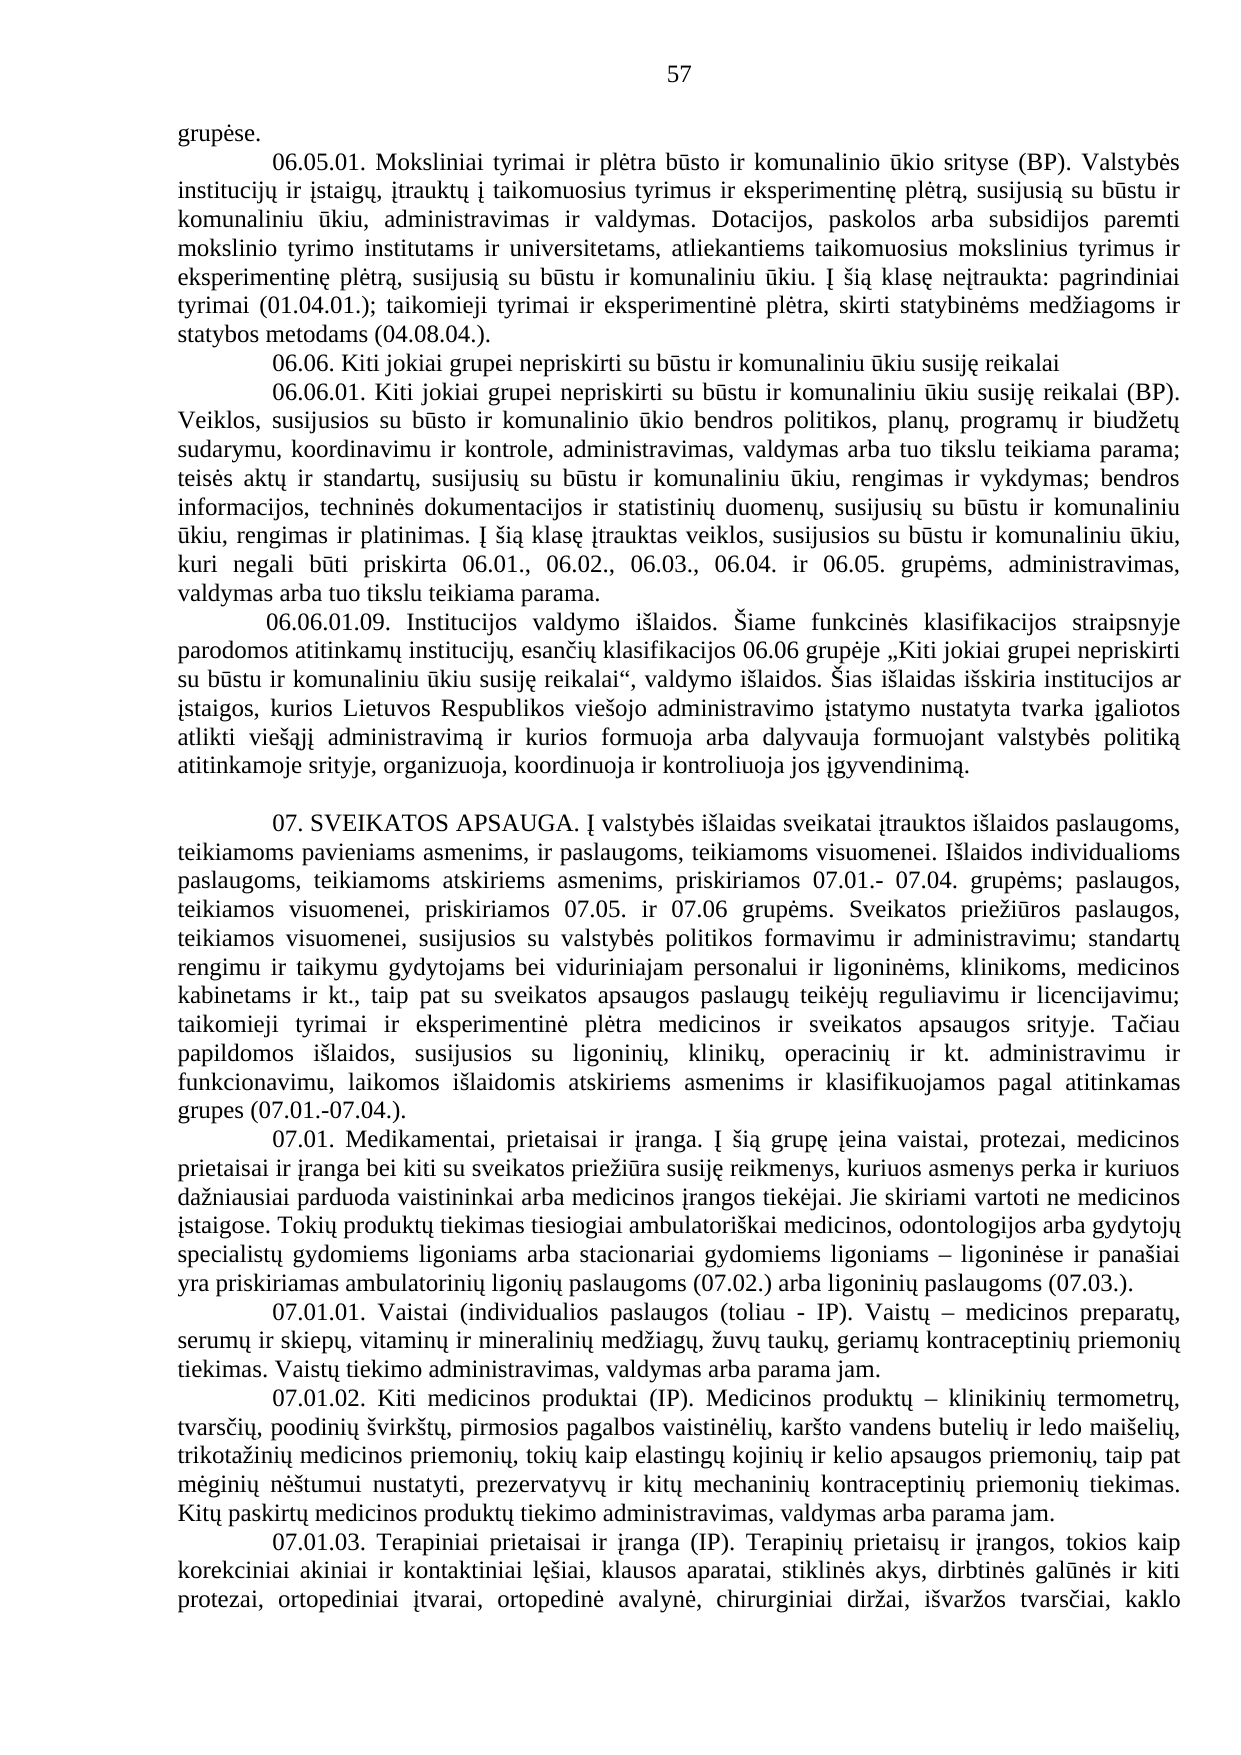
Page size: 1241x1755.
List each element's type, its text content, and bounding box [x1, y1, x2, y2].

text 07.01.01. Vaistai (individualios paslaugos (toliau - IP). Vaistų – medicinos preparatų, serumų ir skiepų, vitaminų ir mineralinių medžiagų, žuvų taukų, geriamų kontraceptinių priemonių tiekimas. Vaistų tiekimo administravimas, valdymas arba parama jam. [177, 1297, 1181, 1383]
text 07.01.02. Kiti medicinos produktai (IP). Medicinos produktų – klinikinių termometrų, tvarsčių, poodinių švirkštų, pirmosios pagalbos vaistinėlių, karšto vandens butelių ir ledo maišelių, trikotažinių medicinos priemonių, tokių kaip elastingų kojinių ir kelio apsaugos priemonių, taip pat mėginių nėštumui nustatyti, prezervatyvų ir kitų mechaninių kontraceptinių priemonių tiekimas. Kitų paskirtų medicinos produktų tiekimo administravimas, valdymas arba parama jam. [177, 1383, 1181, 1527]
text 06.06. Kiti jokiai grupei nepriskirti su būstu ir komunaliniu ūkiu susiję reikalai [177, 348, 1181, 377]
text grupėse. [177, 118, 1181, 147]
text 07. SVEIKATOS APSAUGA. Į valstybės išlaidas sveikatai įtrauktos išlaidos paslaugoms, teikiamoms pavieniams asmenims, ir paslaugoms, teikiamoms visuomenei. Išlaidos individualioms paslaugoms, teikiamoms atskiriems asmenims, priskiriamos 07.01.- 07.04. grupėms; paslaugos, teikiamos visuomenei, priskiriamos 07.05. ir 07.06 grupėms. Sveikatos priežiūros paslaugos, teikiamos visuomenei, susijusios su valstybės politikos formavimu ir administravimu; standartų rengimu ir taikymu gydytojams bei viduriniajam personalui ir ligoninėms, klinikoms, medicinos kabinetams ir kt., taip pat su sveikatos apsaugos paslaugų teikėjų reguliavimu ir licencijavimu; taikomieji tyrimai ir eksperimentinė plėtra medicinos ir sveikatos apsaugos srityje. Tačiau papildomos išlaidos, susijusios su ligoninių, klinikų, operacinių ir kt. administravimu ir funkcionavimu, laikomos išlaidomis atskiriems asmenims ir klasifikuojamos pagal atitinkamas grupes (07.01.-07.04.). [177, 808, 1181, 1124]
text 07.01. Medikamentai, prietaisai ir įranga. Į šią grupę įeina vaistai, protezai, medicinos prietaisai ir įranga bei kiti su sveikatos priežiūra susiję reikmenys, kuriuos asmenys perka ir kuriuos dažniausiai parduoda vaistininkai arba medicinos įrangos tiekėjai. Jie skiriami vartoti ne medicinos įstaigose. Tokių produktų tiekimas tiesiogiai ambulatoriškai medicinos, odontologijos arba gydytojų specialistų gydomiems ligoniams arba stacionariai gydomiems ligoniams – ligoninėse ir panašiai yra priskiriamas ambulatorinių ligonių paslaugoms (07.02.) arba ligoninių paslaugoms (07.03.). [177, 1124, 1181, 1297]
text 06.06.01. Kiti jokiai grupei nepriskirti su būstu ir komunaliniu ūkiu susiję reikalai (BP). Veiklos, susijusios su būsto ir komunalinio ūkio bendros politikos, planų, programų ir biudžetų sudarymu, koordinavimu ir kontrole, administravimas, valdymas arba tuo tikslu teikiama parama; teisės aktų ir standartų, susijusių su būstu ir komunaliniu ūkiu, rengimas ir vykdymas; bendros informacijos, techninės dokumentacijos ir statistinių duomenų, susijusių su būstu ir komunaliniu ūkiu, rengimas ir platinimas. Į šią klasę įtrauktas veiklos, susijusios su būstu ir komunaliniu ūkiu, kuri negali būti priskirta 06.01., 06.02., 06.03., 06.04. ir 06.05. grupėms, administravimas, valdymas arba tuo tikslu teikiama parama. [177, 377, 1181, 607]
text 06.06.01.09. Institucijos valdymo išlaidos. Šiame funkcinės klasifikacijos straipsnyje parodomos atitinkamų institucijų, esančių klasifikacijos 06.06 grupėje „Kiti jokiai grupei nepriskirti su būstu ir komunaliniu ūkiu susiję reikalai“, valdymo išlaidos. Šias išlaidas išskiria institucijos ar įstaigos, kurios Lietuvos Respublikos viešojo administravimo įstatymo nustatyta tvarka įgaliotos atlikti viešąjį administravimą ir kurios formuoja arba dalyvauja formuojant valstybės politiką atitinkamoje srityje, organizuoja, koordinuoja ir kontroliuoja jos įgyvendinimą. [177, 607, 1181, 779]
text 07.01.03. Terapiniai prietaisai ir įranga (IP). Terapinių prietaisų ir įrangos, tokios kaip korekciniai akiniai ir kontaktiniai lęšiai, klausos aparatai, stiklinės akys, dirbtinės galūnės ir kiti protezai, ortopediniai įtvarai, ortopedinė avalynė, chirurginiai diržai, išvaržos tvarsčiai, kaklo [177, 1527, 1181, 1613]
text 06.05.01. Moksliniai tyrimai ir plėtra būsto ir komunalinio ūkio srityse (BP). Valstybės institucijų ir įstaigų, įtrauktų į taikomuosius tyrimus ir eksperimentinę plėtrą, susijusią su būstu ir komunaliniu ūkiu, administravimas ir valdymas. Dotacijos, paskolos arba subsidijos paremti mokslinio tyrimo institutams ir universitetams, atliekantiems taikomuosius mokslinius tyrimus ir eksperimentinę plėtrą, susijusią su būstu ir komunaliniu ūkiu. Į šią klasę neįtraukta: pagrindiniai tyrimai (01.04.01.); taikomieji tyrimai ir eksperimentinė plėtra, skirti statybinėms medžiagoms ir statybos metodams (04.08.04.). [177, 147, 1181, 348]
